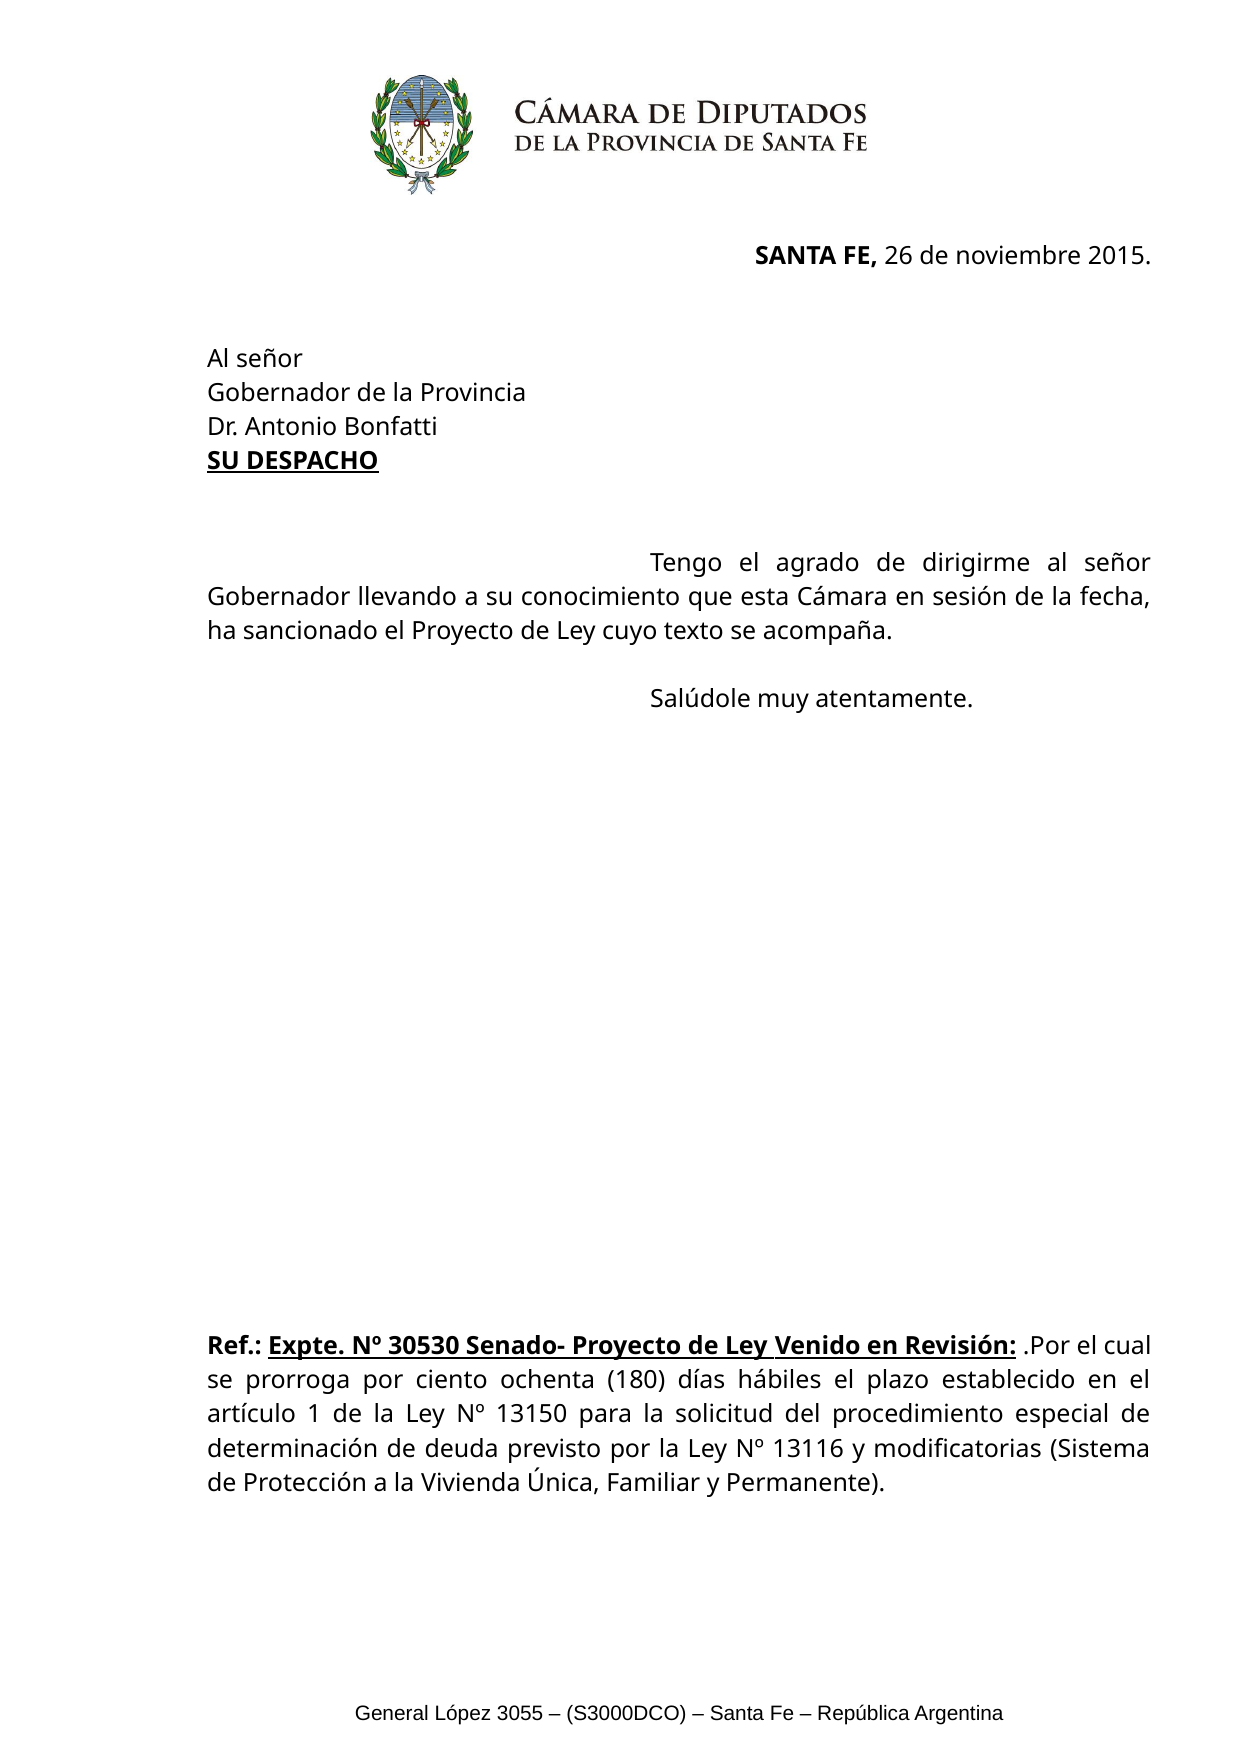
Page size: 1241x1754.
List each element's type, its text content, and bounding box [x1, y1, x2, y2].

text Ref.: Expte. Nº 30530 Senado- Proyecto de Ley Venido en Revisión: .Por el cual se prorroga por ciento ochenta (180) días hábiles el plazo establecido en el artículo 1 de la Ley Nº 13150 para la solicitud del procedimiento especial de determinación de deuda previsto por la Ley Nº 13116 y modificatorias (Sistema de Protección a la Vivienda Única, Familiar y Permanente). [207, 1328, 1152, 1498]
text Tengo el agrado de dirigirme al señor Gobernador llevando a su conocimiento que esta Cámara en sesión de la fecha, ha sancionado el Proyecto de Ley cuyo texto se acompaña. [207, 544, 1152, 647]
text Gobernador de la Provincia [207, 374, 1152, 408]
text Al señor [207, 340, 1152, 374]
picture [370, 75, 867, 199]
text SANTA FE, 26 de noviembre 2015. [207, 238, 1152, 272]
text Salúdole muy atentamente. [207, 681, 1152, 715]
text Dr. Antonio Bonfatti [207, 408, 1152, 442]
text SU DESPACHO [207, 442, 1152, 476]
